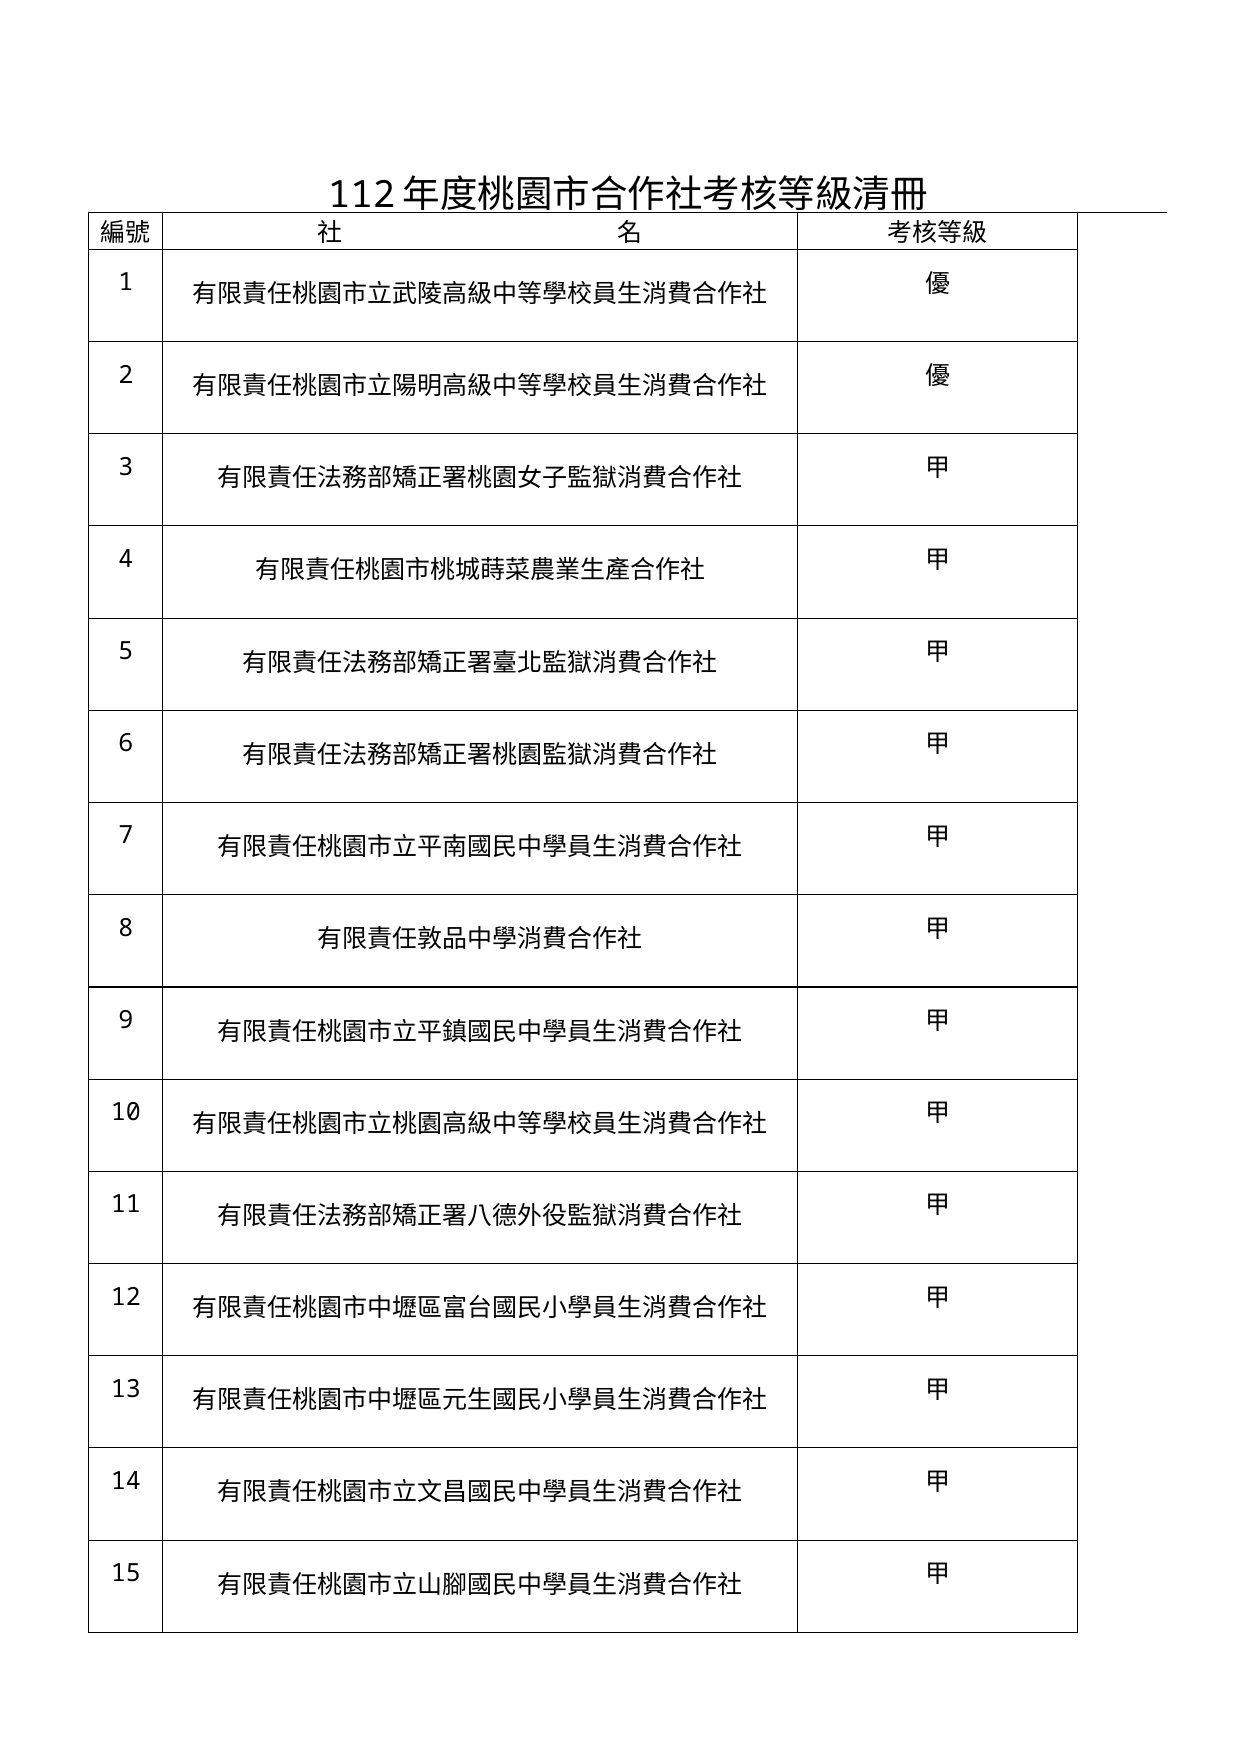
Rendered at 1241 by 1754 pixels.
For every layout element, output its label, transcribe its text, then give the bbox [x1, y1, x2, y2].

table_cell 甲 [798, 988, 1077, 1078]
table_cell 有限責任桃園市立平鎮國民中學員生消費合作社 [163, 988, 797, 1078]
table_cell 有限責任法務部矯正署八德外役監獄消費合作社 [163, 1172, 797, 1263]
table_cell [1078, 1540, 1167, 1632]
table_cell 10 [89, 1080, 162, 1171]
table_cell 考核等級 [798, 213, 1077, 249]
table_cell 6 [89, 711, 162, 802]
table_cell [1078, 525, 1167, 618]
table_cell 有限責任法務部矯正署桃園女子監獄消費合作社 [163, 434, 797, 525]
table_cell [1078, 1263, 1167, 1355]
table_cell 甲 [798, 1356, 1077, 1447]
table_cell 4 [89, 526, 162, 618]
table_cell [1078, 1079, 1167, 1171]
table_cell 有限責任桃園市立文昌國民中學員生消費合作社 [163, 1448, 797, 1539]
table_cell [1078, 894, 1167, 986]
table_cell [1078, 710, 1167, 802]
table_cell 甲 [798, 526, 1077, 618]
table_cell 甲 [798, 434, 1077, 525]
table_cell 甲 [798, 1080, 1077, 1171]
table_cell 有限責任桃園市中壢區元生國民小學員生消費合作社 [163, 1356, 797, 1447]
table_cell 有限責任桃園市立桃園高級中等學校員生消費合作社 [163, 1080, 797, 1171]
table_cell 有限責任敦品中學消費合作社 [163, 895, 797, 986]
table_cell [1078, 433, 1167, 525]
table_cell 14 [89, 1448, 162, 1539]
table_cell 甲 [798, 1541, 1077, 1632]
table_cell 8 [89, 895, 162, 986]
table_cell [1078, 618, 1167, 710]
table_cell 15 [89, 1541, 162, 1632]
table_cell 甲 [798, 1172, 1077, 1263]
table_cell 有限責任桃園市立武陵高級中等學校員生消費合作社 [163, 250, 797, 341]
table_cell 有限責任桃園市中壢區富台國民小學員生消費合作社 [163, 1264, 797, 1355]
table_cell [1078, 1447, 1167, 1539]
table_cell 有限責任法務部矯正署桃園監獄消費合作社 [163, 711, 797, 802]
table_cell 甲 [798, 1264, 1077, 1355]
table_cell 甲 [798, 619, 1077, 710]
table_cell 優 [798, 250, 1077, 341]
table_cell 3 [89, 434, 162, 525]
table_cell 編號 [89, 213, 162, 249]
table_cell 1 [89, 250, 162, 341]
table_cell 甲 [798, 711, 1077, 802]
table_cell 有限責任法務部矯正署臺北監獄消費合作社 [163, 619, 797, 710]
table_cell 7 [89, 803, 162, 894]
table_cell 12 [89, 1264, 162, 1355]
table_cell 13 [89, 1356, 162, 1447]
table_cell [1078, 802, 1167, 894]
table_cell 優 [798, 342, 1077, 433]
table_cell 2 [89, 342, 162, 433]
table_cell 有限責任桃園市立平南國民中學員生消費合作社 [163, 803, 797, 894]
table_cell 甲 [798, 803, 1077, 894]
table_cell 有限責任桃園市桃城蒔菜農業生產合作社 [163, 526, 797, 618]
table_cell [1078, 341, 1167, 433]
table_cell 有限責任桃園市立陽明高級中等學校員生消費合作社 [163, 342, 797, 433]
table_header 112年度桃園市合作社考核等級清冊 [89, 149, 1167, 212]
table_cell 9 [89, 988, 162, 1078]
table_cell [1078, 986, 1167, 1078]
table_cell 11 [89, 1172, 162, 1263]
table_cell 社 名 [163, 213, 797, 249]
table_cell 5 [89, 619, 162, 710]
table_cell 有限責任桃園市立山腳國民中學員生消費合作社 [163, 1541, 797, 1632]
table_cell [1078, 213, 1167, 249]
table_cell 甲 [798, 895, 1077, 986]
table_cell 甲 [798, 1448, 1077, 1539]
table_cell [1078, 1171, 1167, 1263]
table_cell [1078, 1355, 1167, 1447]
table_cell [1078, 249, 1167, 341]
